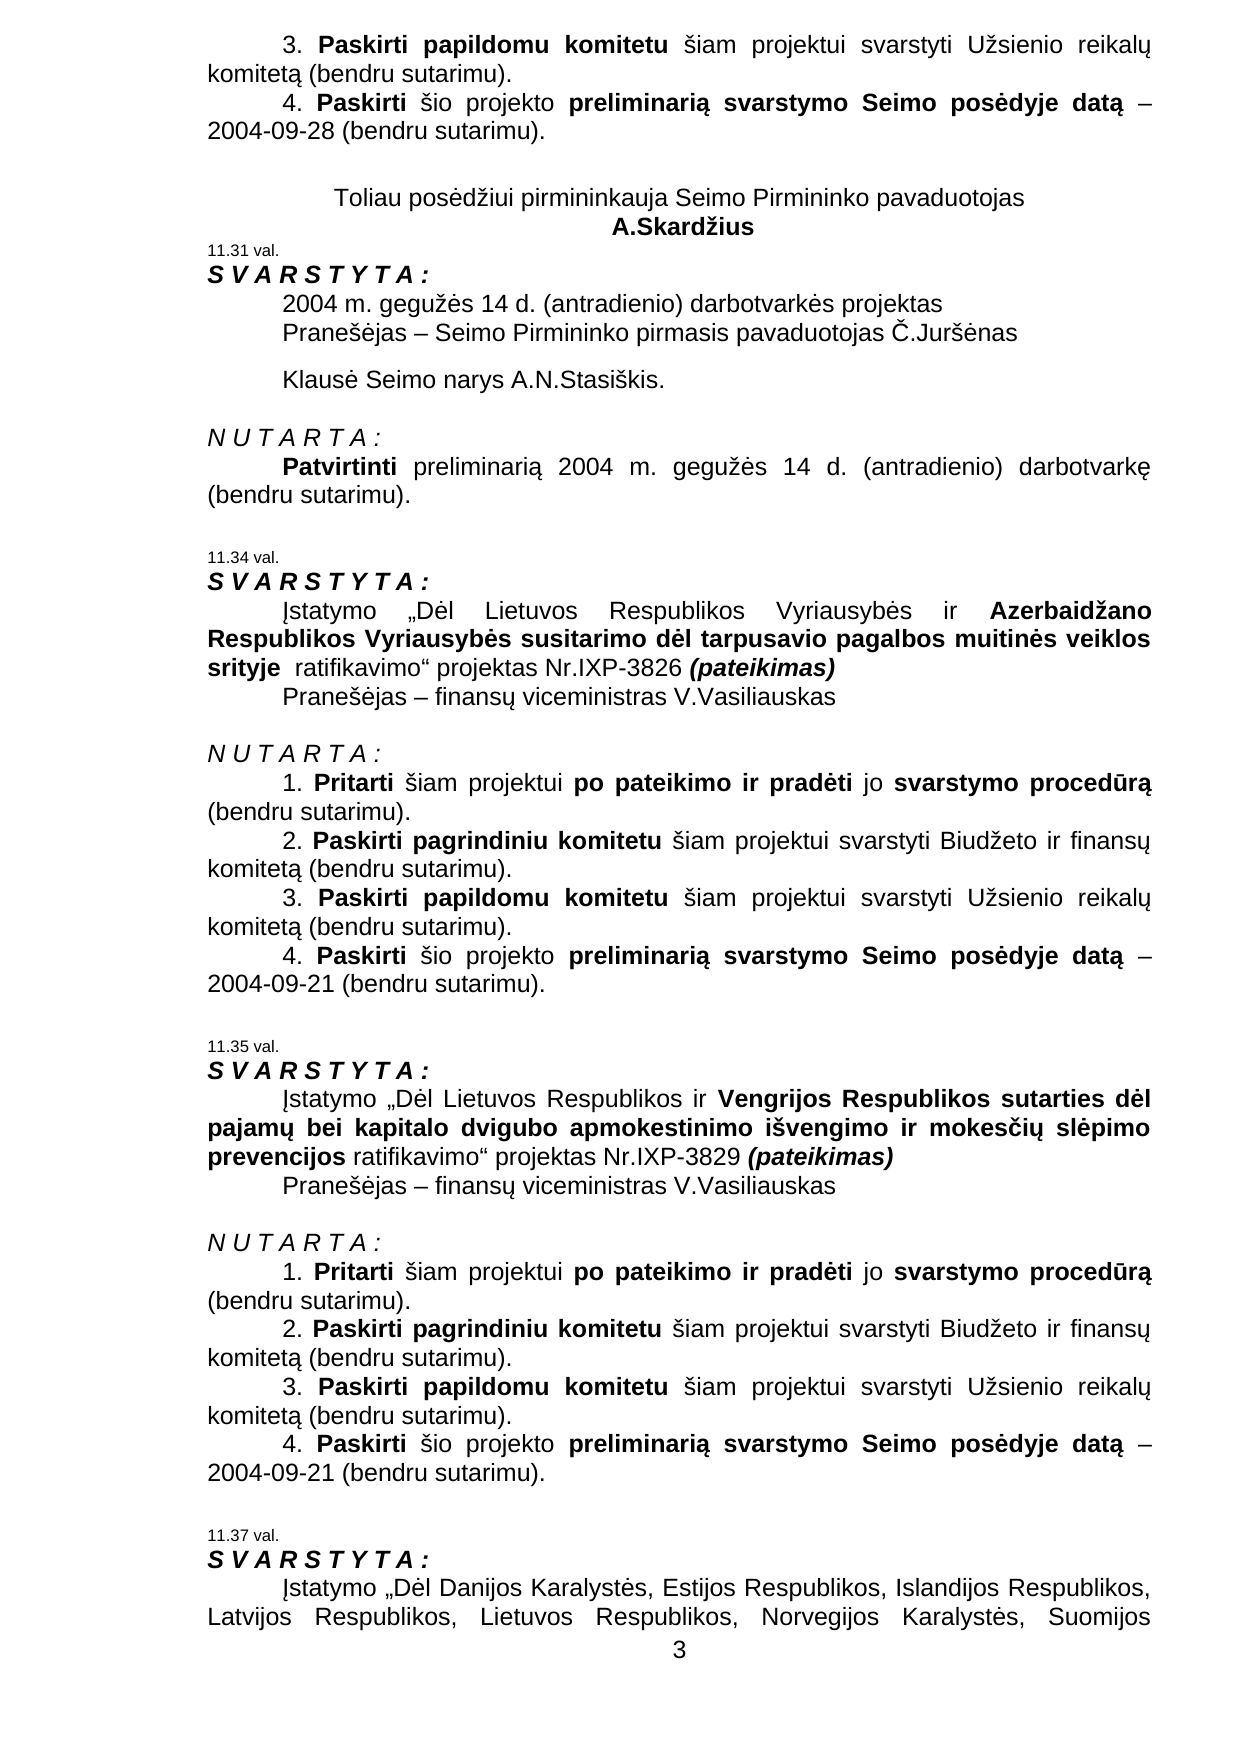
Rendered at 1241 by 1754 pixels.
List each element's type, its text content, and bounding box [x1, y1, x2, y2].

text S V A R S T Y T A : [207, 567, 1152, 596]
text Pranešėjas – finansų viceministras V.Vasiliauskas [207, 1171, 1152, 1199]
text Toliau posėdžiui pirmininkauja Seimo Pirmininko pavaduotojas [207, 183, 1152, 212]
text 11.37 val. [207, 1525, 1152, 1544]
text 4. Paskirti šio projekto preliminarią svarstymo Seimo posėdyje datą – 2004-09-21 (bendru sutarimu). [207, 1429, 1152, 1487]
text 2004 m. gegužės 14 d. (antradienio) darbotvarkės projektas [207, 289, 1152, 318]
text 11.34 val. [207, 548, 1152, 567]
text 2. Paskirti pagrindiniu komitetu šiam projektui svarstyti Biudžeto ir finansų komitetą (bendru sutarimu). [207, 1314, 1152, 1372]
text 4. Paskirti šio projekto preliminarią svarstymo Seimo posėdyje datą – 2004-09-21 (bendru sutarimu). [207, 941, 1152, 998]
text S V A R S T Y T A : [207, 1544, 1152, 1573]
text Įstatymo „Dėl Lietuvos Respublikos ir Vengrijos Respublikos sutarties dėl pajamų bei kapitalo dvigubo apmokestinimo išvengimo ir mokesčių slėpimo prevencijos ratifikavimo“ projektas Nr.IXP-3829 (pateikimas) [207, 1084, 1152, 1171]
text 2. Paskirti pagrindiniu komitetu šiam projektui svarstyti Biudžeto ir finansų komitetą (bendru sutarimu). [207, 826, 1152, 883]
text 4. Paskirti šio projekto preliminarią svarstymo Seimo posėdyje datą – 2004-09-28 (bendru sutarimu). [207, 87, 1152, 145]
text Patvirtinti preliminarią 2004 m. gegužės 14 d. (antradienio) darbotvarkę (bendru sutarimu). [207, 452, 1152, 509]
text N U T A R T A : [207, 739, 1152, 768]
text A.Skardžius [207, 212, 1152, 241]
text Įstatymo „Dėl Lietuvos Respublikos Vyriausybės ir Azerbaidžano Respublikos Vyriausybės susitarimo dėl tarpusavio pagalbos muitinės veiklos srityje ratifikavimo“ projektas Nr.IXP-3826 (pateikimas) [207, 596, 1152, 682]
text S V A R S T Y T A : [207, 260, 1152, 289]
text 3. Paskirti papildomu komitetu šiam projektui svarstyti Užsienio reikalų komitetą (bendru sutarimu). [207, 30, 1152, 87]
text Pranešėjas – Seimo Pirmininko pirmasis pavaduotojas Č.Juršėnas [207, 318, 1152, 346]
text 11.35 val. [207, 1037, 1152, 1056]
text 3. Paskirti papildomu komitetu šiam projektui svarstyti Užsienio reikalų komitetą (bendru sutarimu). [207, 883, 1152, 941]
text 1. Pritarti šiam projektui po pateikimo ir pradėti jo svarstymo procedūrą (bendru sutarimu). [207, 768, 1152, 826]
text 11.31 val. [207, 241, 1152, 260]
text 1. Pritarti šiam projektui po pateikimo ir pradėti jo svarstymo procedūrą (bendru sutarimu). [207, 1257, 1152, 1314]
text N U T A R T A : [207, 423, 1152, 452]
text S V A R S T Y T A : [207, 1056, 1152, 1084]
text Pranešėjas – finansų viceministras V.Vasiliauskas [207, 682, 1152, 711]
text N U T A R T A : [207, 1228, 1152, 1257]
text Klausė Seimo narys A.N.Stasiškis. [207, 366, 1152, 394]
text Įstatymo „Dėl Danijos Karalystės, Estijos Respublikos, Islandijos Respublikos, Latvijos Respublikos, Lietuvos Respublikos, Norvegijos Karalystės, Suomijos [207, 1573, 1152, 1631]
text 3. Paskirti papildomu komitetu šiam projektui svarstyti Užsienio reikalų komitetą (bendru sutarimu). [207, 1372, 1152, 1429]
